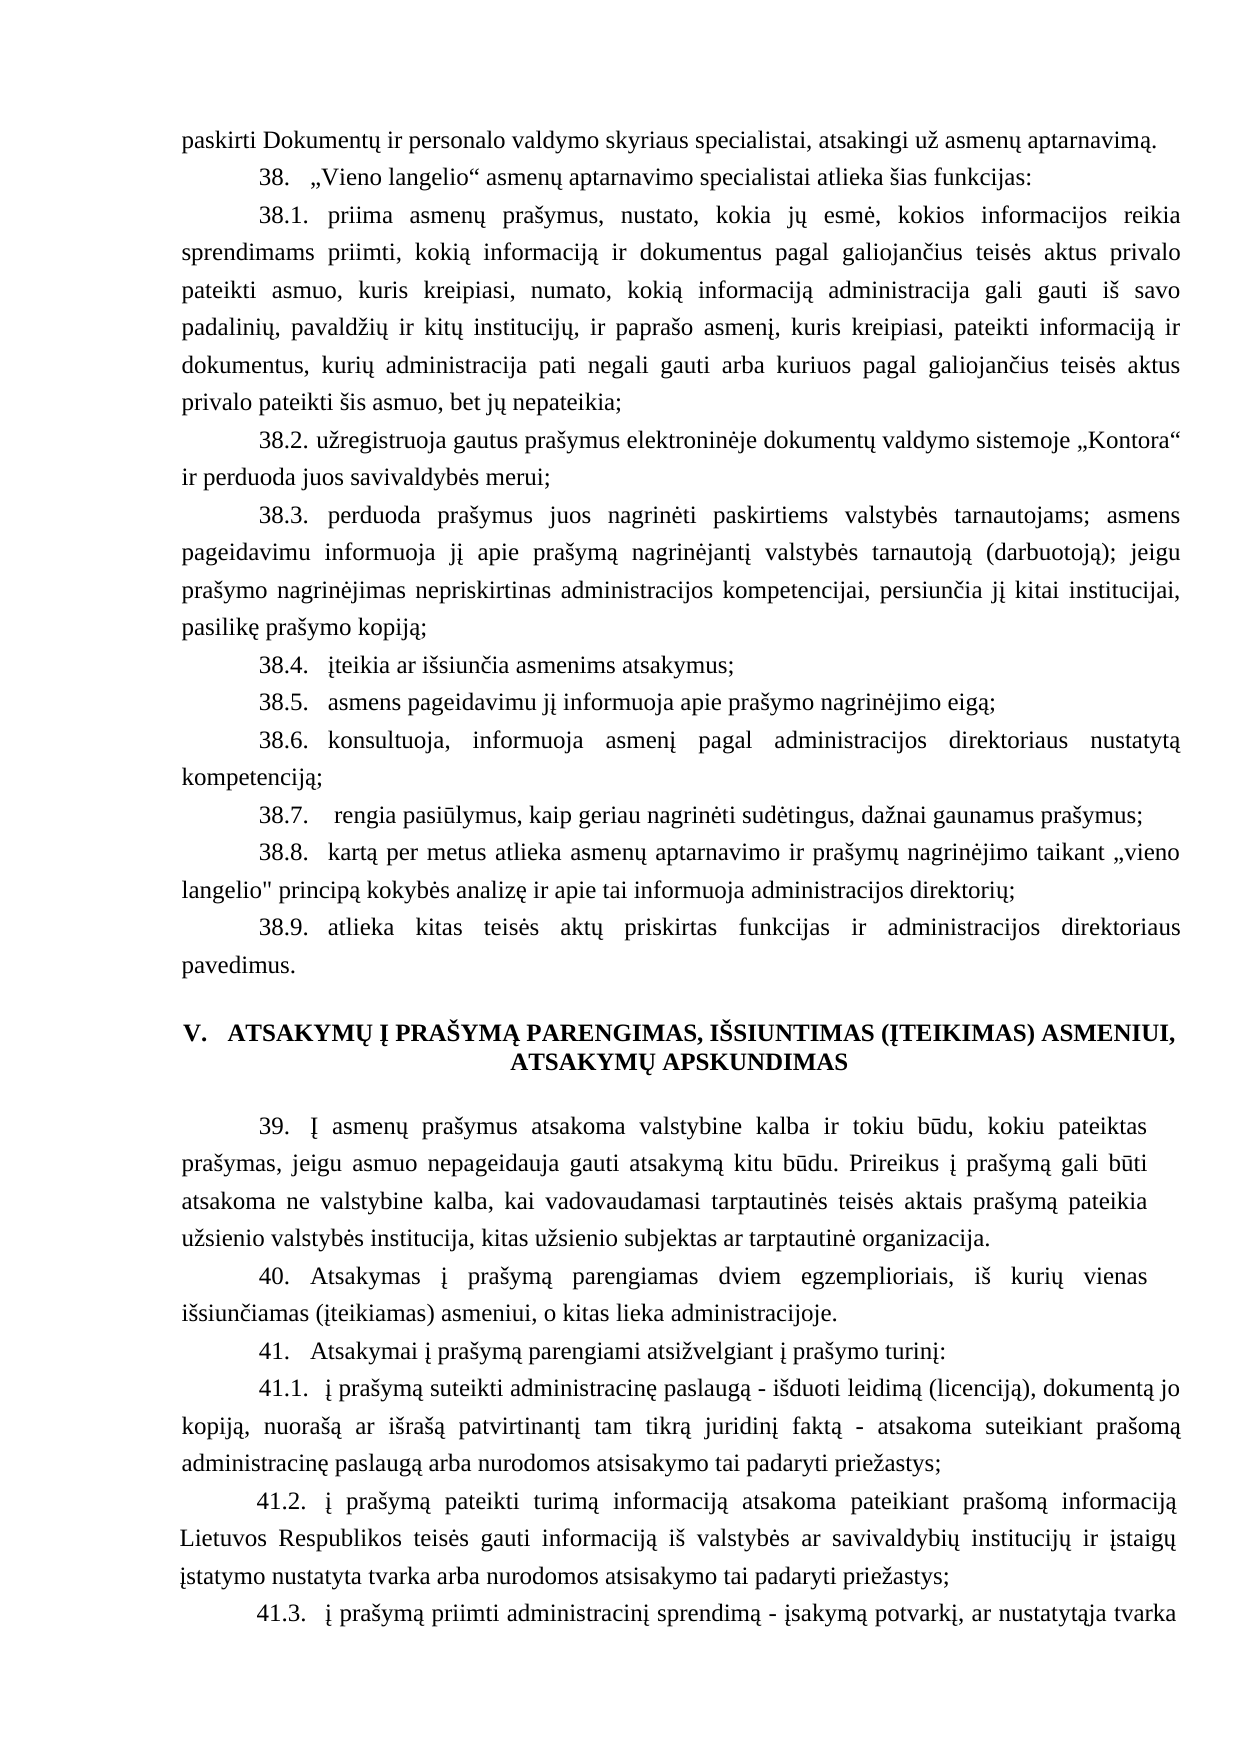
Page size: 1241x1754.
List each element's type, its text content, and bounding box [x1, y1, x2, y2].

text 38.2. užregistruoja gautus prašymus elektroninėje dokumentų valdymo sistemoje „Kontora“ ir perduoda juos savivaldybės merui; [181, 418, 1181, 493]
text 38.8. kartą per metus atlieka asmenų aptarnavimo ir prašymų nagrinėjimo taikant „vieno langelio" principą kokybės analizę ir apie tai informuoja administracijos direktorių; [181, 831, 1181, 906]
text 38.4. įteikia ar išsiunčia asmenims atsakymus; [181, 643, 1181, 681]
text 41. Atsakymai į prašymą parengiami atsižvelgiant į prašymo turinį: [181, 1329, 1181, 1367]
text 38.6. konsultuoja, informuoja asmenį pagal administracijos direktoriaus nustatytą kompetenciją; [181, 718, 1181, 793]
text 39. Į asmenų prašymus atsakoma valstybine kalba ir tokiu būdu, kokiu pateiktas prašymas, jeigu asmuo nepageidauja gauti atsakymą kitu būdu. Prireikus į prašymą gali būti atsakoma ne valstybine kalba, kai vadovaudamasi tarptautinės teisės aktais prašymą pateikia užsienio valstybės institucija, kitas užsienio subjektas ar tarptautinė organizacija. [181, 1104, 1148, 1254]
text 38.7. rengia pasiūlymus, kaip geriau nagrinėti sudėtingus, dažnai gaunamus prašymus; [181, 793, 1181, 831]
text paskirti Dokumentų ir personalo valdymo skyriaus specialistai, atsakingi už asmenų aptarnavimą. [181, 118, 1181, 156]
text 40. Atsakymas į prašymą parengiamas dviem egzemplioriais, iš kurių vienas išsiunčiamas (įteikiamas) asmeniui, o kitas lieka administracijoje. [181, 1254, 1148, 1329]
text 38.1. priima asmenų prašymus, nustato, kokia jų esmė, kokios informacijos reikia sprendimams priimti, kokią informaciją ir dokumentus pagal galiojančius teisės aktus privalo pateikti asmuo, kuris kreipiasi, numato, kokią informaciją administracija gali gauti iš savo padalinių, pavaldžių ir kitų institucijų, ir paprašo asmenį, kuris kreipiasi, pateikti informaciją ir dokumentus, kurių administracija pati negali gauti arba kuriuos pagal galiojančius teisės aktus privalo pateikti šis asmuo, bet jų nepateikia; [181, 193, 1181, 418]
text 38.3. perduoda prašymus juos nagrinėti paskirtiems valstybės tarnautojams; asmens pageidavimu informuoja jį apie prašymą nagrinėjantį valstybės tarnautoją (darbuotoją); jeigu prašymo nagrinėjimas nepriskirtinas administracijos kompetencijai, persiunčia jį kitai institucijai, pasilikę prašymo kopiją; [181, 493, 1181, 643]
text 41.2. į prašymą pateikti turimą informaciją atsakoma pateikiant prašomą informaciją Lietuvos Respublikos teisės gauti informaciją iš valstybės ar savivaldybių institucijų ir įstaigų įstatymo nustatyta tvarka arba nurodomos atsisakymo tai padaryti priežastys; [179, 1479, 1177, 1592]
text 41.1. į prašymą suteikti administracinę paslaugą - išduoti leidimą (licenciją), dokumentą jo kopiją, nuorašą ar išrašą patvirtinantį tam tikrą juridinį faktą - atsakoma suteikiant prašomą administracinę paslaugą arba nurodomos atsisakymo tai padaryti priežastys; [181, 1367, 1181, 1479]
text V. ATSAKYMŲ Į PRAŠYMĄ PARENGIMAS, IŠSIUNTIMAS (ĮTEIKIMAS) ASMENIUI, ATSAKYMŲ APSKUNDIMAS [177, 1018, 1181, 1076]
text 38. „Vieno langelio“ asmenų aptarnavimo specialistai atlieka šias funkcijas: [181, 156, 1181, 193]
text 38.9. atlieka kitas teisės aktų priskirtas funkcijas ir administracijos direktoriaus pavedimus. [181, 906, 1181, 981]
text 38.5. asmens pageidavimu jį informuoja apie prašymo nagrinėjimo eigą; [181, 681, 1181, 718]
text 41.3. į prašymą priimti administracinį sprendimą - įsakymą potvarkį, ar nustatytąja tvarka [179, 1592, 1177, 1629]
